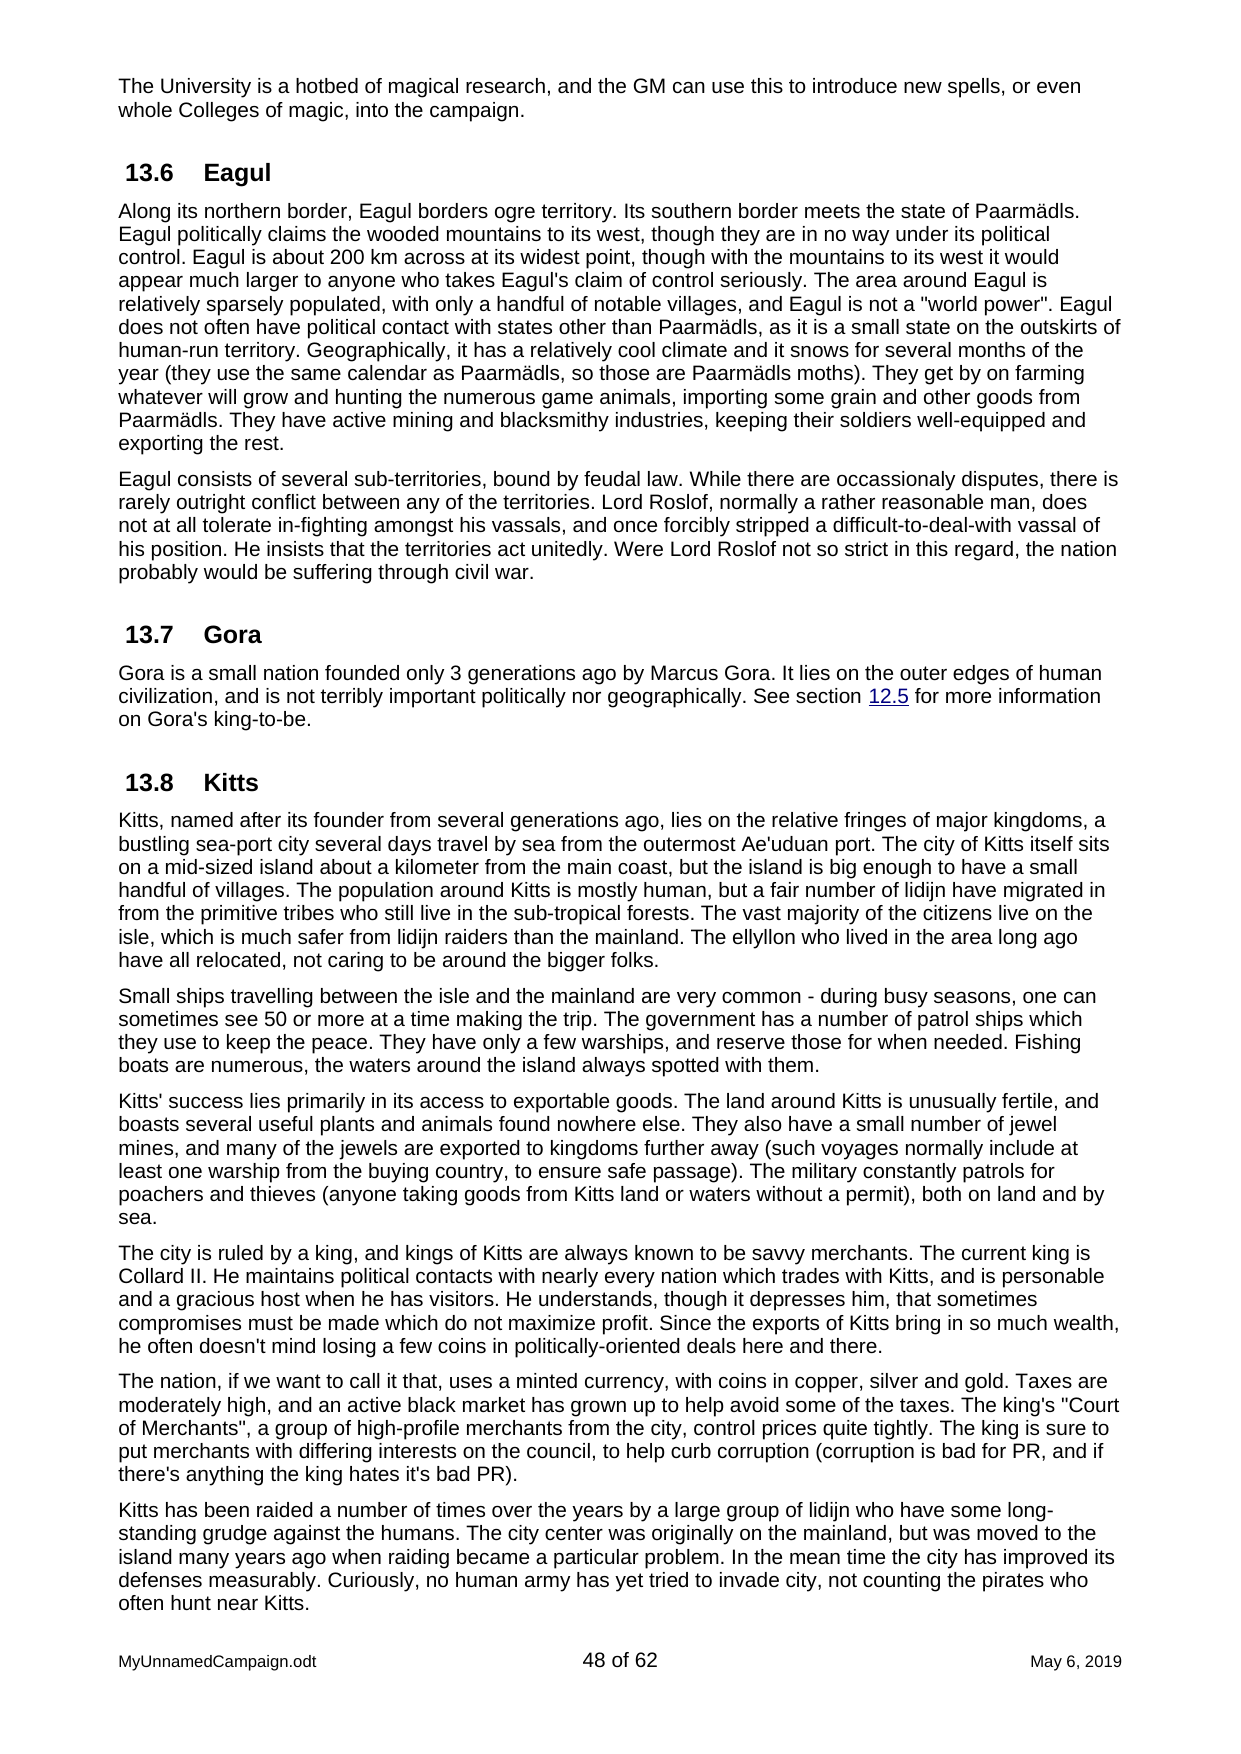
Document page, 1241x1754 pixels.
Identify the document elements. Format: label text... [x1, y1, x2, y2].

subtitle Gora [118, 621, 1123, 649]
text Eagul consists of several sub-territories, bound by feudal law. While there are occassionaly disputes, there is rarely outright conflict between any of the territories. Lord Roslof, normally a rather reasonable man, does not at all tolerate in-fighting amongst his vassals, and once forcibly stripped a difficult-to-deal-with vassal of his position. He insists that the territories act unitedly. Were Lord Roslof not so strict in this regard, the nation probably would be suffering through civil war. [118, 467, 1123, 583]
text The nation, if we want to call it that, uses a minted currency, with coins in copper, silver and gold. Taxes are moderately high, and an active black market has grown up to help avoid some of the taxes. The king's "Court of Merchants", a group of high-profile merchants from the city, control prices quite tightly. The king is sure to put merchants with differing interests on the council, to help curb corruption (corruption is bad for PR, and if there's anything the king hates it's bad PR). [118, 1370, 1123, 1486]
subtitle Eagul [118, 159, 1123, 187]
text Kitts' success lies primarily in its access to exportable goods. The land around Kitts is unusually fertile, and boasts several useful plants and animals found nowhere else. They also have a small number of jewel mines, and many of the jewels are exported to kingdoms further away (such voyages normally include at least one warship from the buying country, to ensure safe passage). The military constantly patrols for poachers and thieves (anyone taking goods from Kitts land or waters without a permit), both on land and by sea. [118, 1089, 1123, 1229]
text Small ships travelling between the isle and the mainland are very common - during busy seasons, one can sometimes see 50 or more at a time making the trip. The government has a number of patrol ships which they use to keep the peace. They have only a few warships, and reserve those for when needed. Fishing boats are numerous, the waters around the island always spotted with them. [118, 984, 1123, 1077]
text The University is a hotbed of magical research, and the GM can use this to introduce new spells, or even whole Colleges of magic, into the campaign. [118, 75, 1123, 121]
text Gora is a small nation founded only 3 generations ago by Marcus Gora. It lies on the outer edges of human civilization, and is not terribly important politically nor geographically. See section 12.5 for more information on Gora's king-to-be. [118, 661, 1123, 731]
subtitle Kitts [118, 769, 1123, 797]
text Along its northern border, Eagul borders ogre territory. Its southern border meets the state of Paarmädls. Eagul politically claims the wooded mountains to its west, though they are in no way under its political control. Eagul is about 200 km across at its widest point, though with the mountains to its west it would appear much larger to anyone who takes Eagul's claim of control seriously. The area around Eagul is relatively sparsely populated, with only a handful of notable villages, and Eagul is not a "world power". Eagul does not often have political contact with states other than Paarmädls, as it is a small state on the outskirts of human-run territory. Geographically, it has a relatively cool climate and it snows for several months of the year (they use the same calendar as Paarmädls, so those are Paarmädls moths). They get by on farming whatever will grow and hunting the numerous game animals, importing some grain and other goods from Paarmädls. They have active mining and blacksmithy industries, keeping their soldiers well-equipped and exporting the rest. [118, 199, 1123, 455]
text Kitts has been raided a number of times over the years by a large group of lidijn who have some long-standing grudge against the humans. The city center was originally on the mainland, but was moved to the island many years ago when raiding became a particular problem. In the mean time the city has improved its defenses measurably. Curiously, no human army has yet tried to invade city, not counting the pirates who often hunt near Kitts. [118, 1499, 1123, 1615]
text Kitts, named after its founder from several generations ago, lies on the relative fringes of major kingdoms, a bustling sea-port city several days travel by sea from the outermost Ae'uduan port. The city of Kitts itself sits on a mid-sized island about a kilometer from the main coast, but the island is big enough to have a small handful of villages. The population around Kitts is mostly human, but a fair number of lidijn have migrated in from the primitive tribes who still live in the sub-tropical forests. The vast majority of the citizens live on the isle, which is much safer from lidijn raiders than the mainland. The ellyllon who lived in the area long ago have all relocated, not caring to be around the bigger folks. [118, 809, 1123, 972]
text The city is ruled by a king, and kings of Kitts are always known to be savvy merchants. The current king is Collard II. He maintains political contacts with nearly every nation which trades with Kitts, and is personable and a gracious host when he has visitors. He understands, though it depresses him, that sometimes compromises must be made which do not maximize profit. Since the exports of Kitts bring in so much wealth, he often doesn't mind losing a few coins in politically-oriented deals here and there. [118, 1241, 1123, 1358]
